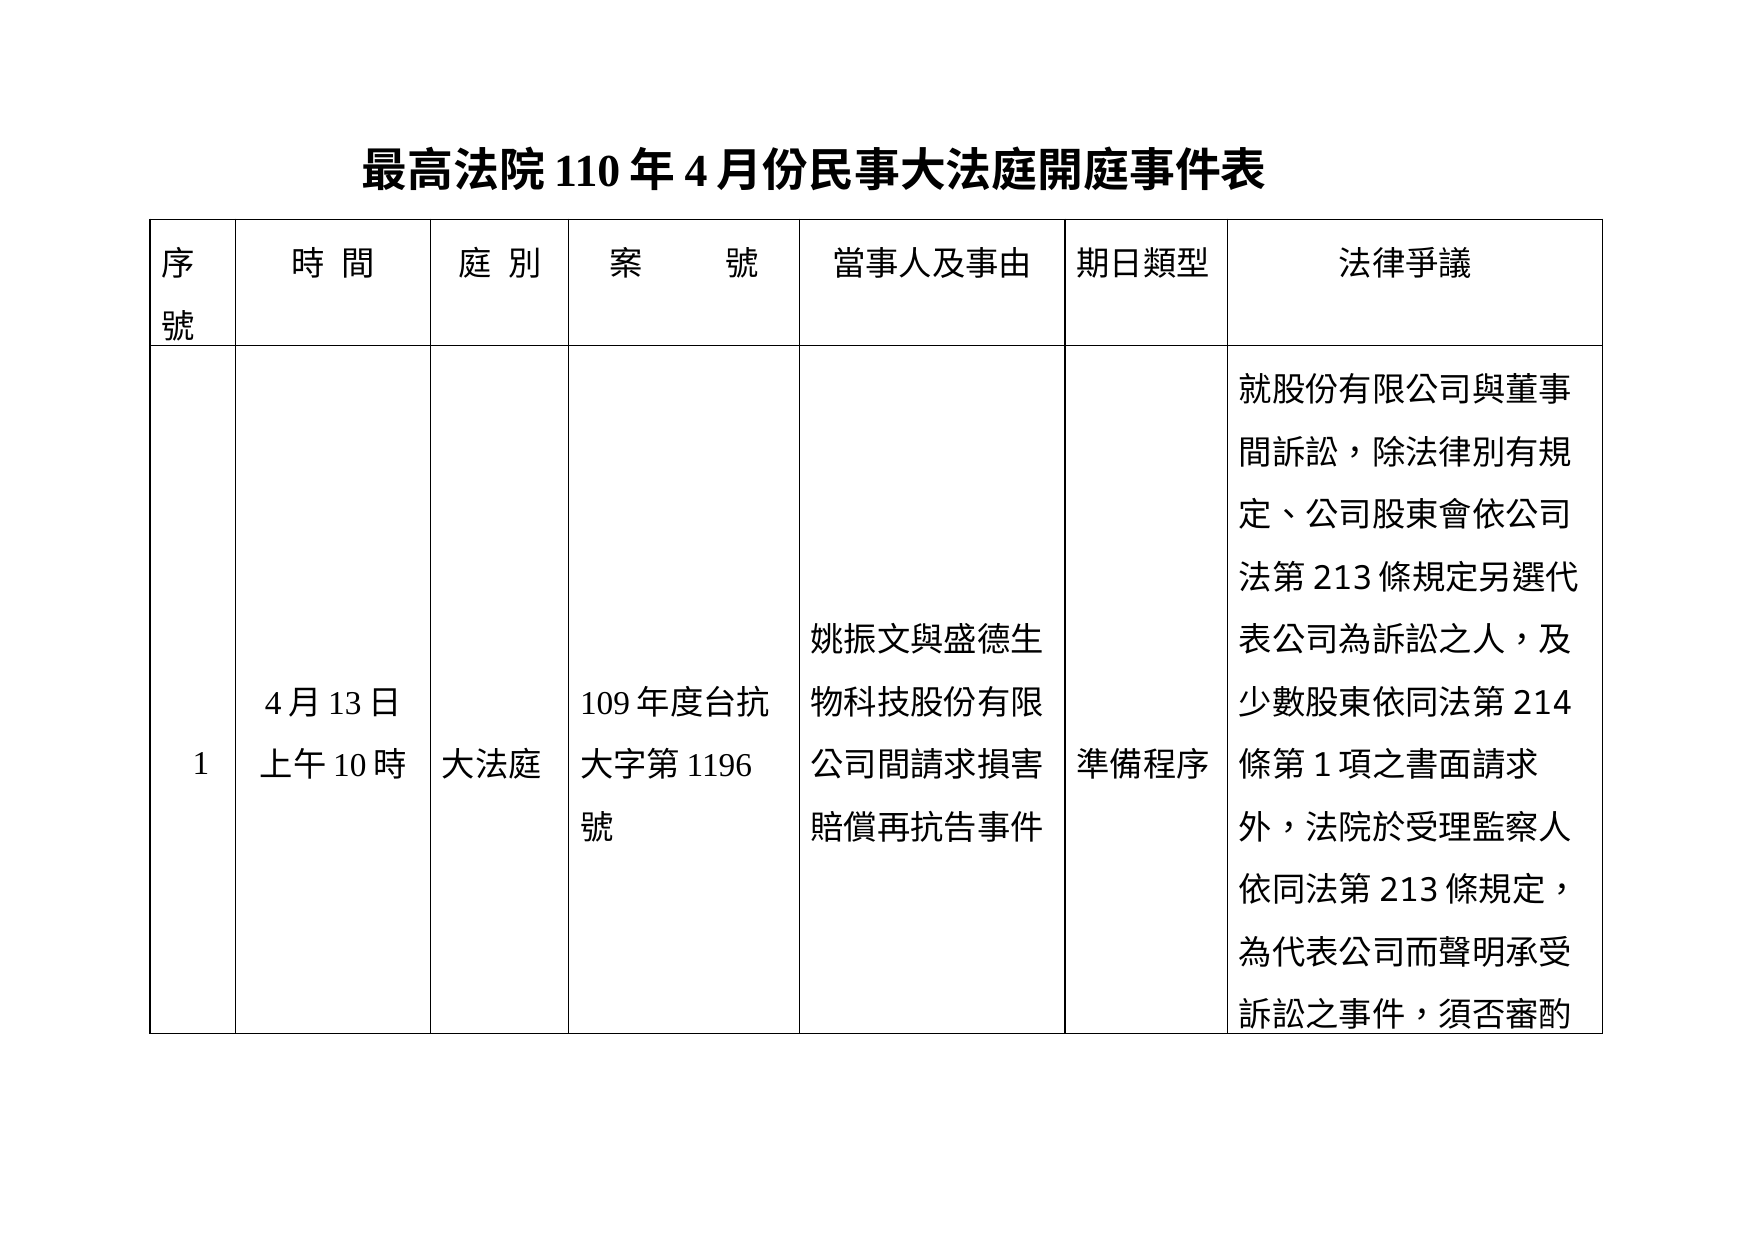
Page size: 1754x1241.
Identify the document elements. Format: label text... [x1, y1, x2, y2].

table_cell 109年度台抗大字第1196號 [569, 346, 799, 1033]
table_cell 1 [151, 346, 235, 1033]
table_cell 姚振文與盛德生物科技股份有限公司間請求損害賠償再抗告事件 [800, 346, 1064, 1033]
text 最高法院110年4月份民事大法庭開庭事件表 [150, 93, 1604, 218]
table_cell 就股份有限公司與董事間訴訟，除法律別有規定、公司股東會依公司法第213條規定另選代表公司為訴訟之人，及少數股東依同法第214條第1項之書面請求外，法院於受理監察人依同法第213條規定，為代表公司而聲明承受訴訟之事件，須否審酌 [1228, 346, 1602, 1033]
table_header 法律爭議 [1228, 220, 1602, 344]
table_header 案 號 [569, 220, 799, 344]
table_header 時 間 [236, 220, 430, 344]
table_header 期日類型 [1066, 220, 1227, 344]
table_cell 大法庭 [431, 346, 568, 1033]
table_cell 準備程序 [1066, 346, 1227, 1033]
table_header 庭 別 [431, 220, 568, 344]
table_cell 4月13日 上午10時 [236, 346, 430, 1033]
table_header 序號 [151, 220, 235, 344]
table_header 當事人及事由 [800, 220, 1064, 344]
